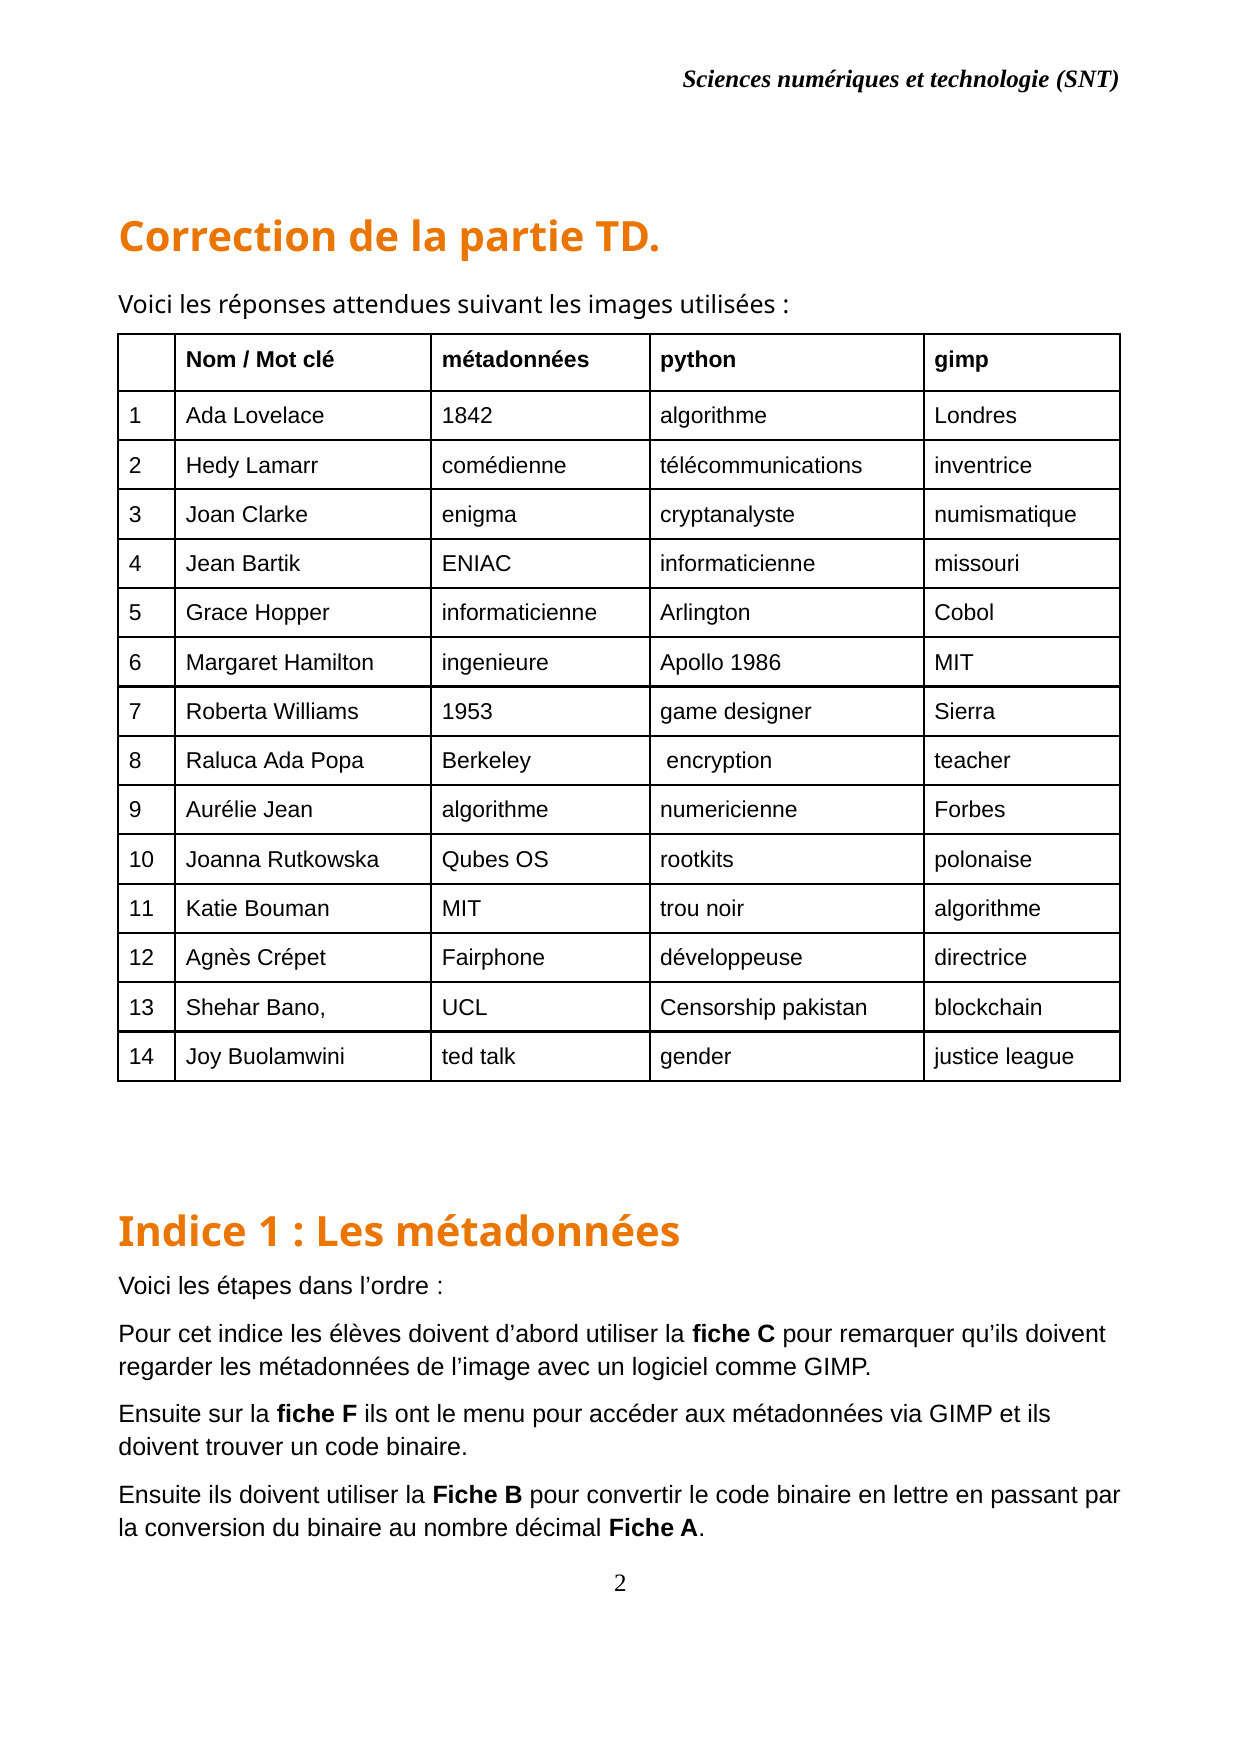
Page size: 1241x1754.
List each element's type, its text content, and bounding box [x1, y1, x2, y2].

table_cell ted talk [432, 1033, 649, 1079]
table_cell 14 [119, 1033, 174, 1079]
table_cell informaticienne [432, 589, 649, 636]
table_cell Agnès Crépet [176, 934, 430, 981]
table_cell MIT [432, 885, 649, 932]
table_cell cryptanalyste [651, 490, 923, 538]
table_cell Joanna Rutkowska [176, 835, 430, 882]
table_cell UCL [432, 983, 649, 1030]
table_cell 8 [119, 737, 174, 784]
table_header métadonnées [432, 335, 649, 390]
table_cell ingenieure [432, 638, 649, 685]
table_cell MIT [925, 638, 1119, 685]
table_cell rootkits [651, 835, 923, 882]
table_cell algorithme [925, 885, 1119, 932]
table_cell Shehar Bano, [176, 983, 430, 1030]
table_cell justice league [925, 1033, 1119, 1079]
table_cell 3 [119, 490, 174, 538]
table_cell 4 [119, 540, 174, 587]
table_cell 5 [119, 589, 174, 636]
table_header gimp [925, 335, 1119, 390]
table_cell Ada Lovelace [176, 392, 430, 439]
table_cell informaticienne [651, 540, 923, 587]
table_cell développeuse [651, 934, 923, 981]
text Ensuite sur la fiche F ils ont le menu pour accéder aux métadonnées via GIMP et ils doivent trouver un code binaire. [118, 1399, 1122, 1461]
table_cell Qubes OS [432, 835, 649, 882]
table_cell directrice [925, 934, 1119, 981]
table_cell Joan Clarke [176, 490, 430, 538]
table_cell encryption [651, 737, 923, 784]
table_cell polonaise [925, 835, 1119, 882]
table_cell trou noir [651, 885, 923, 932]
table_cell blockchain [925, 983, 1119, 1030]
table_cell Arlington [651, 589, 923, 636]
table_cell 10 [119, 835, 174, 882]
table_cell Censorship pakistan [651, 983, 923, 1030]
table_cell Joy Buolamwini [176, 1033, 430, 1079]
table_cell 12 [119, 934, 174, 981]
table_cell comédienne [432, 441, 649, 488]
table_cell 1 [119, 392, 174, 439]
table_cell Raluca Ada Popa [176, 737, 430, 784]
table_cell algorithme [651, 392, 923, 439]
table_cell Forbes [925, 786, 1119, 833]
table_cell 9 [119, 786, 174, 833]
table_cell Londres [925, 392, 1119, 439]
table_cell 1953 [432, 688, 649, 735]
table_cell ENIAC [432, 540, 649, 587]
table_cell télécommunications [651, 441, 923, 488]
table_cell 11 [119, 885, 174, 932]
table_header python [651, 335, 923, 390]
table_cell Grace Hopper [176, 589, 430, 636]
table_cell gender [651, 1033, 923, 1079]
table_cell algorithme [432, 786, 649, 833]
table_cell Margaret Hamilton [176, 638, 430, 685]
table_cell Apollo 1986 [651, 638, 923, 685]
text Pour cet indice les élèves doivent d’abord utiliser la fiche C pour remarquer qu’ils doivent regarder les métadonnées de l’image avec un logiciel comme GIMP. [118, 1319, 1122, 1381]
table_cell Fairphone [432, 934, 649, 981]
table_cell 2 [119, 441, 174, 488]
table_cell Cobol [925, 589, 1119, 636]
table_cell Sierra [925, 688, 1119, 735]
table_header [119, 335, 174, 390]
subtitle Correction de la partie TD. Voici les réponses attendues suivant les images utilisées : [118, 207, 1122, 321]
table_cell numericienne [651, 786, 923, 833]
table_cell missouri [925, 540, 1119, 587]
table_header Nom / Mot clé [176, 335, 430, 390]
table_cell Hedy Lamarr [176, 441, 430, 488]
table_cell inventrice [925, 441, 1119, 488]
table_cell Aurélie Jean [176, 786, 430, 833]
text Voici les étapes dans l’ordre : [118, 1271, 1122, 1300]
table_cell Berkeley [432, 737, 649, 784]
table_cell teacher [925, 737, 1119, 784]
table_cell 7 [119, 688, 174, 735]
table_cell numismatique [925, 490, 1119, 538]
table_cell 1842 [432, 392, 649, 439]
table_cell Katie Bouman [176, 885, 430, 932]
table_cell game designer [651, 688, 923, 735]
table_cell enigma [432, 490, 649, 538]
table_cell Jean Bartik [176, 540, 430, 587]
table_cell Roberta Williams [176, 688, 430, 735]
table_cell 6 [119, 638, 174, 685]
text Ensuite ils doivent utiliser la Fiche B pour convertir le code binaire en lettre en passant par la conversion du binaire au nombre décimal Fiche A. [118, 1480, 1122, 1542]
table_cell 13 [119, 983, 174, 1030]
subtitle Indice 1 : Les métadonnées [118, 1202, 1122, 1259]
